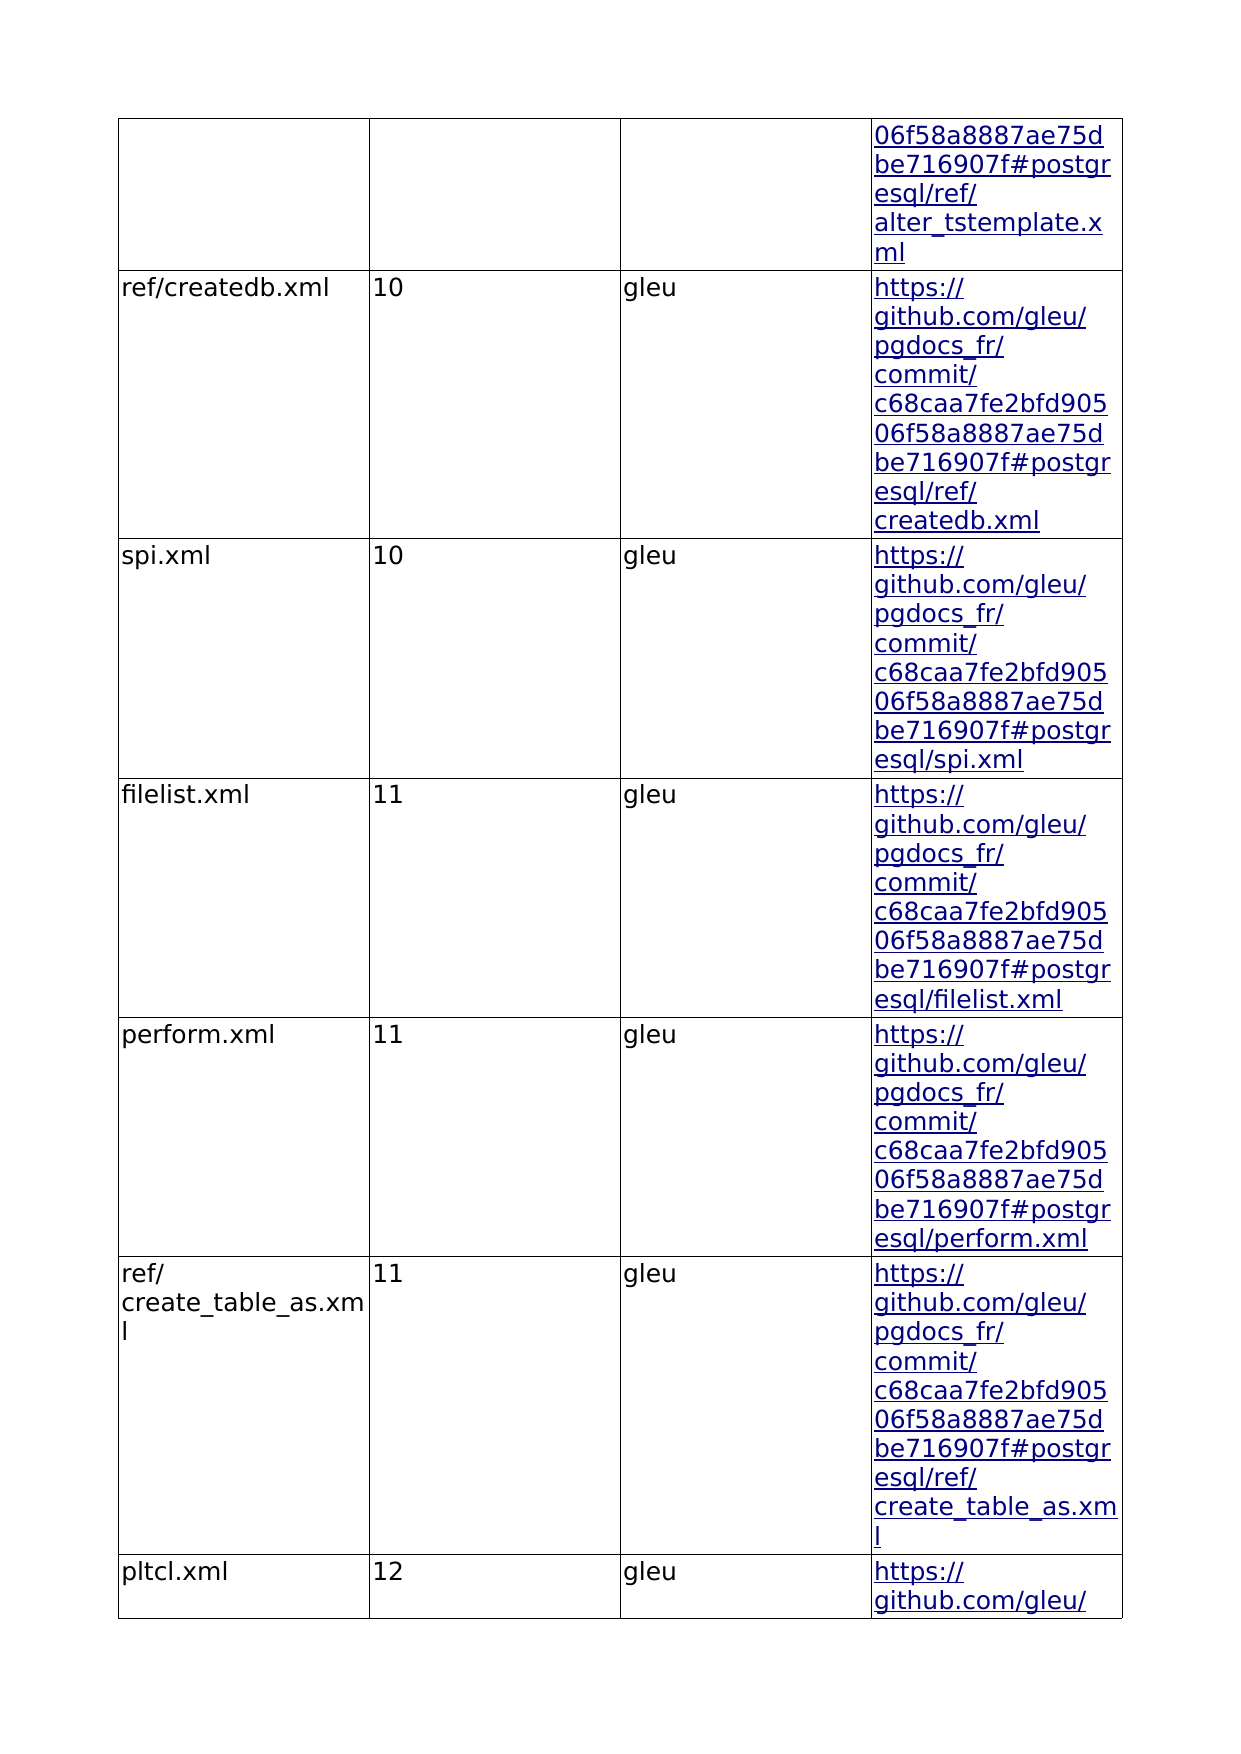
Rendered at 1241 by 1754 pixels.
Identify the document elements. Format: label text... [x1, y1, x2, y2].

table_cell gleu [621, 271, 871, 538]
table_cell https://github.com/gleu/ [872, 1555, 1122, 1618]
table_cell 10 [370, 271, 620, 538]
table_cell ref/create_table_as.xml [119, 1257, 369, 1554]
table_cell 11 [370, 1018, 620, 1256]
table_cell spi.xml [119, 539, 369, 778]
table_cell gleu [621, 1257, 871, 1554]
table_cell 12 [370, 1555, 620, 1618]
table_cell gleu [621, 1018, 871, 1256]
table_cell [621, 119, 871, 270]
table_cell [119, 119, 369, 270]
table_cell https://github.com/gleu/pgdocs_fr/commit/c68caa7fe2bfd90506f58a8887ae75dbe716907f#postgresql/perform.xml [872, 1018, 1122, 1256]
table_cell https://github.com/gleu/pgdocs_fr/commit/c68caa7fe2bfd90506f58a8887ae75dbe716907f#postgresql/ref/createdb.xml [872, 271, 1122, 538]
table_cell filelist.xml [119, 779, 369, 1017]
table_cell perform.xml [119, 1018, 369, 1256]
table_cell 11 [370, 779, 620, 1017]
table_cell gleu [621, 539, 871, 778]
table_cell ref/createdb.xml [119, 271, 369, 538]
table_cell gleu [621, 779, 871, 1017]
table_cell 11 [370, 1257, 620, 1554]
table_cell 06f58a8887ae75dbe716907f#postgresql/ref/alter_tstemplate.xml [872, 119, 1122, 270]
table_cell https://github.com/gleu/pgdocs_fr/commit/c68caa7fe2bfd90506f58a8887ae75dbe716907f#postgresql/spi.xml [872, 539, 1122, 778]
table_cell gleu [621, 1555, 871, 1618]
table_cell 10 [370, 539, 620, 778]
table_cell [370, 119, 620, 270]
table_cell https://github.com/gleu/pgdocs_fr/commit/c68caa7fe2bfd90506f58a8887ae75dbe716907f#postgresql/filelist.xml [872, 779, 1122, 1017]
table_cell https://github.com/gleu/pgdocs_fr/commit/c68caa7fe2bfd90506f58a8887ae75dbe716907f#postgresql/ref/create_table_as.xml [872, 1257, 1122, 1554]
table_cell pltcl.xml [119, 1555, 369, 1618]
